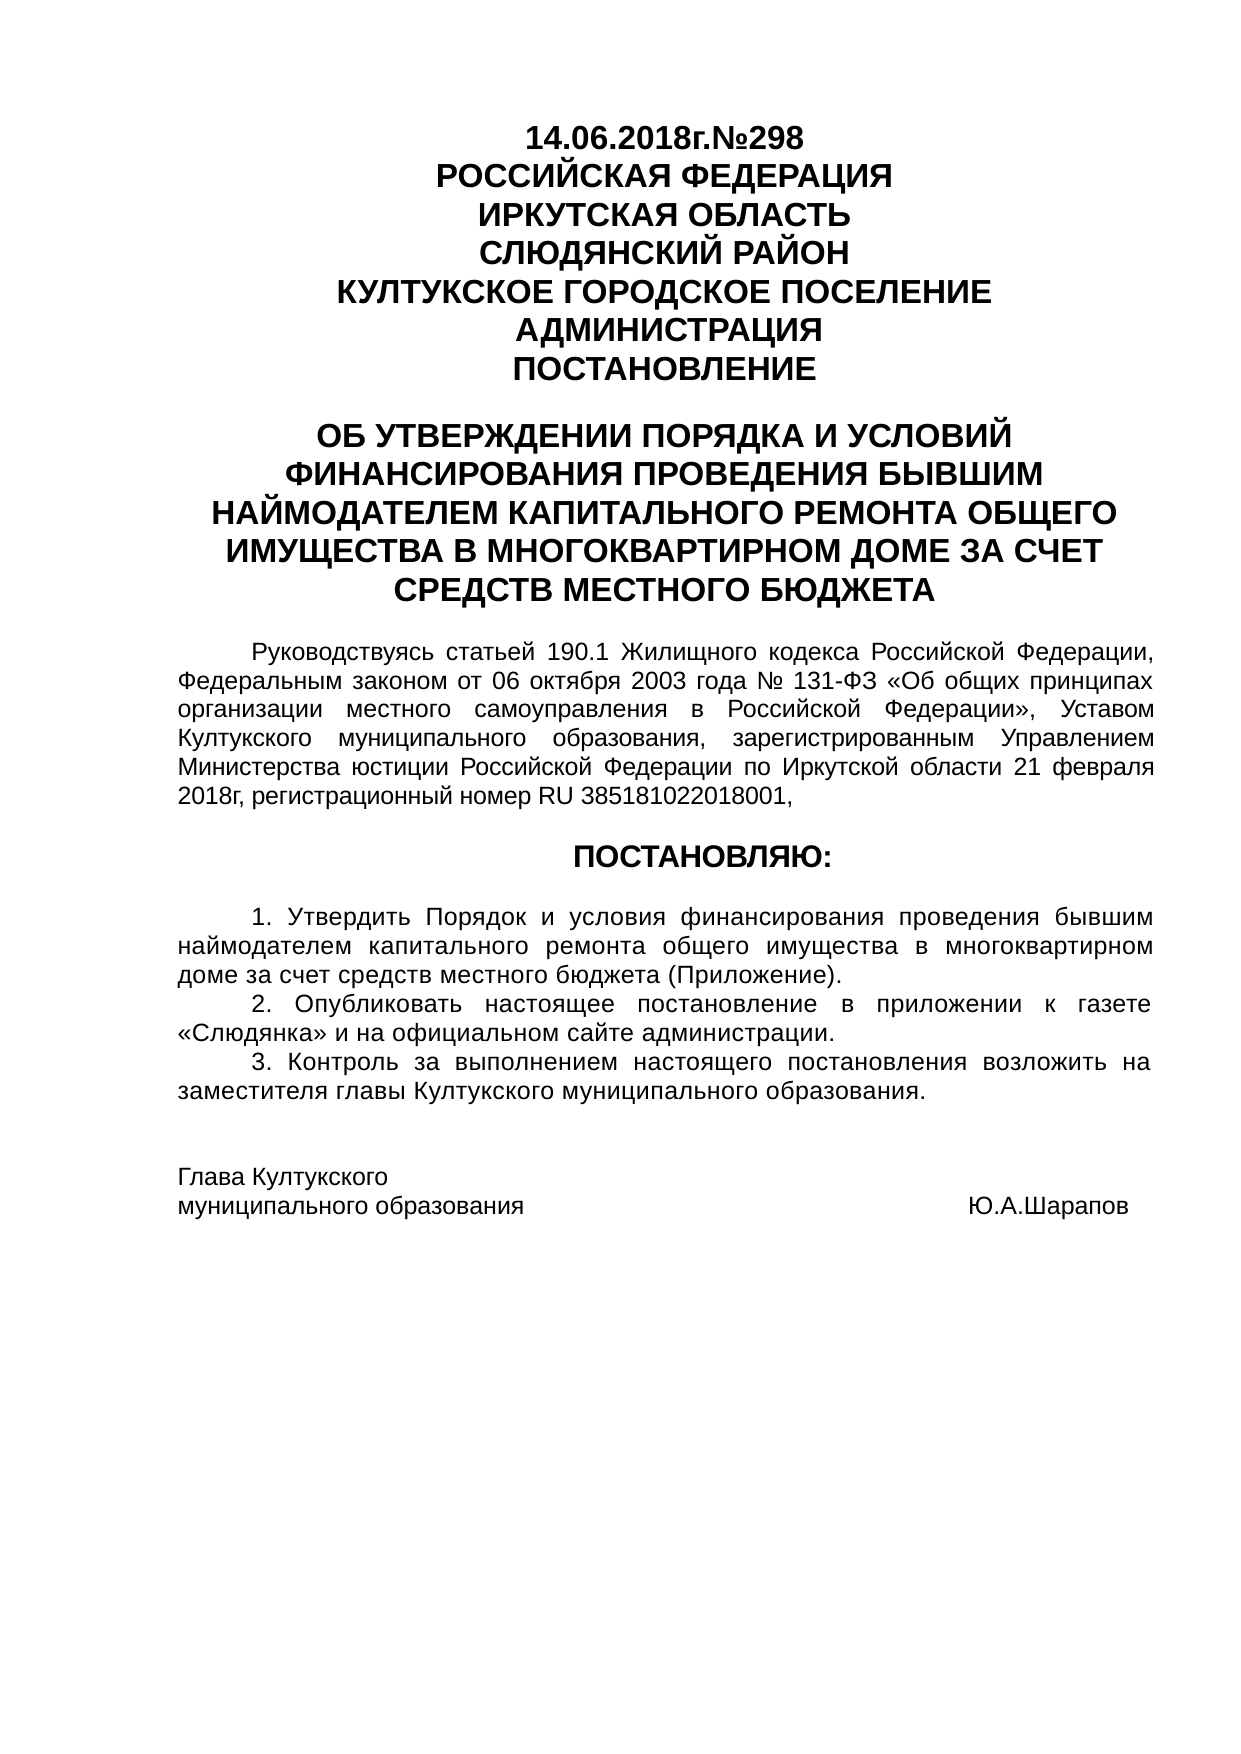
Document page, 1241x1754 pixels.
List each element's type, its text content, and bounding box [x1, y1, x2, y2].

text ПОСТАНОВЛЕНИЕ [177, 349, 1152, 387]
text СЛЮДЯНСКИЙ РАЙОН [177, 233, 1152, 272]
text АДМИНИСТРАЦИЯ [177, 310, 1152, 349]
text Руководствуясь статьей 190.1 Жилищного кодекса Российской Федерации, Федеральным законом от 06 октября 2003 года № 131-ФЗ «Об общих принципах организации местного самоуправления в Российской Федерации», Уставом Култукского муниципального образования, зарегистрированным Управлением Министерства юстиции Российской Федерации по Иркутской области 21 февраля 2018г, регистрационный номер RU 385181022018001, [177, 637, 1155, 809]
text 14.06.2018г.№298 [177, 118, 1152, 157]
text 2. Опубликовать настоящее постановление в приложении к газете «Слюдянка» и на официальном сайте администрации. [177, 989, 1152, 1047]
text Глава Култукского [177, 1162, 1152, 1191]
text ОБ УТВЕРЖДЕНИИ ПОРЯДКА И УСЛОВИЙ ФИНАНСИРОВАНИЯ ПРОВЕДЕНИЯ БЫВШИМ НАЙМОДАТЕЛЕМ КАПИТАЛЬНОГО РЕМОНТА ОБЩЕГО ИМУЩЕСТВА В МНОГОКВАРТИРНОМ ДОМЕ ЗА СЧЕТ СРЕДСТВ МЕСТНОГО БЮДЖЕТА [177, 416, 1152, 608]
text ИРКУТСКАЯ ОБЛАСТЬ [177, 195, 1152, 233]
text РОССИЙСКАЯ ФЕДЕРАЦИЯ [177, 157, 1152, 195]
text 1. Утвердить Порядок и условия финансирования проведения бывшим наймодателем капитального ремонта общего имущества в многоквартирном доме за счет средств местного бюджета (Приложение). [177, 903, 1155, 989]
text ПОСТАНОВЛЯЮ: [177, 838, 1155, 874]
text 3. Контроль за выполнением настоящего постановления возложить на заместителя главы Култукского муниципального образования. [177, 1047, 1152, 1104]
text КУЛТУКСКОЕ ГОРОДСКОЕ ПОСЕЛЕНИЕ [177, 272, 1152, 310]
text муниципального образования Ю.А.Шарапов [177, 1191, 1152, 1219]
